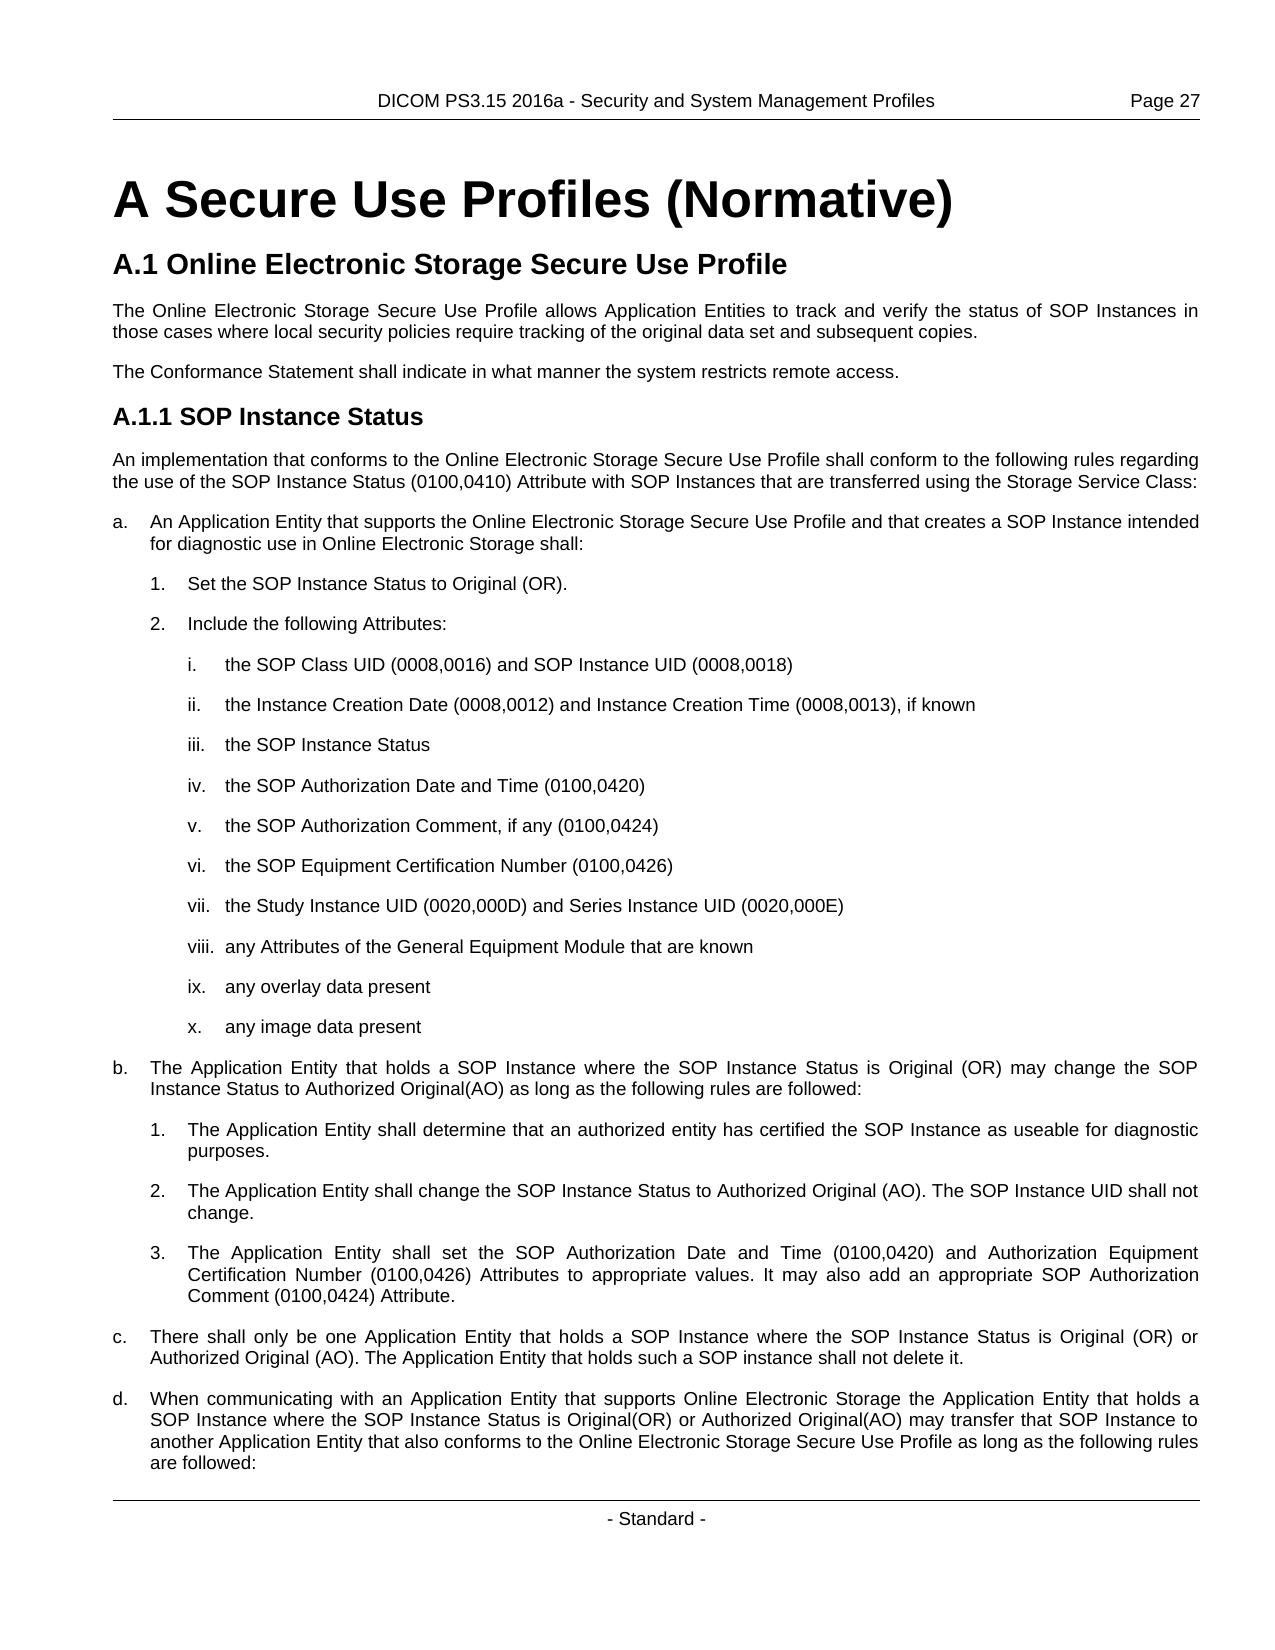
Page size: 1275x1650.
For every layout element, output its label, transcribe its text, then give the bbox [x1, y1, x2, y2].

list An Application Entity that supports the Online Electronic Storage Secure Use Profile and that creates a SOP Instance intended for diagnostic use in Online Electronic Storage shall: [112, 511, 1200, 554]
list any image data present [187, 1016, 1200, 1038]
list the SOP Authorization Comment, if any (0100,0424) [187, 815, 1200, 836]
text An implementation that conforms to the Online Electronic Storage Secure Use Profile shall conform to the following rules regarding the use of the SOP Instance Status (0100,0410) Attribute with SOP Instances that are transferred using the Storage Service Class: [112, 449, 1200, 492]
text The Conformance Statement shall indicate in what manner the system restricts remote access. [112, 361, 1200, 383]
list the Study Instance UID (0020,000D) and Series Instance UID (0020,000E) [187, 895, 1200, 917]
list Set the SOP Instance Status to Original (OR). [150, 573, 1200, 594]
text A Secure Use Profiles (Normative) [112, 169, 1200, 228]
list The Application Entity that holds a SOP Instance where the SOP Instance Status is Original (OR) may change the SOP Instance Status to Authorized Original(AO) as long as the following rules are followed: [112, 1057, 1200, 1100]
list any overlay data present [187, 976, 1200, 997]
text A.1 Online Electronic Storage Secure Use Profile [112, 247, 1200, 281]
list the Instance Creation Date (0008,0012) and Instance Creation Time (0008,0013), if known [187, 694, 1200, 715]
text A.1.1 SOP Instance Status [112, 402, 1200, 430]
list the SOP Instance Status [187, 734, 1200, 756]
text The Online Electronic Storage Secure Use Profile allows Application Entities to track and verify the status of SOP Instances in those cases where local security policies require tracking of the original data set and subsequent copies. [112, 299, 1200, 342]
list There shall only be one Application Entity that holds a SOP Instance where the SOP Instance Status is Original (OR) or Authorized Original (AO). The Application Entity that holds such a SOP instance shall not delete it. [112, 1326, 1200, 1369]
list the SOP Authorization Date and Time (0100,0420) [187, 774, 1200, 796]
list the SOP Equipment Certification Number (0100,0426) [187, 855, 1200, 877]
list The Application Entity shall set the SOP Authorization Date and Time (0100,0420) and Authorization Equipment Certification Number (0100,0426) Attributes to appropriate values. It may also add an appropriate SOP Authorization Comment (0100,0424) Attribute. [150, 1242, 1200, 1307]
list The Application Entity shall change the SOP Instance Status to Authorized Original (AO). The SOP Instance UID shall not change. [150, 1180, 1200, 1223]
list the SOP Class UID (0008,0016) and SOP Instance UID (0008,0018) [187, 653, 1200, 675]
list Include the following Attributes: [150, 613, 1200, 635]
list any Attributes of the General Equipment Module that are known [187, 936, 1200, 957]
list When communicating with an Application Entity that supports Online Electronic Storage the Application Entity that holds a SOP Instance where the SOP Instance Status is Original(OR) or Authorized Original(AO) may transfer that SOP Instance to another Application Entity that also conforms to the Online Electronic Storage Secure Use Profile as long as the following rules are followed: [112, 1387, 1200, 1474]
list The Application Entity shall determine that an authorized entity has certified the SOP Instance as useable for diagnostic purposes. [150, 1118, 1200, 1162]
